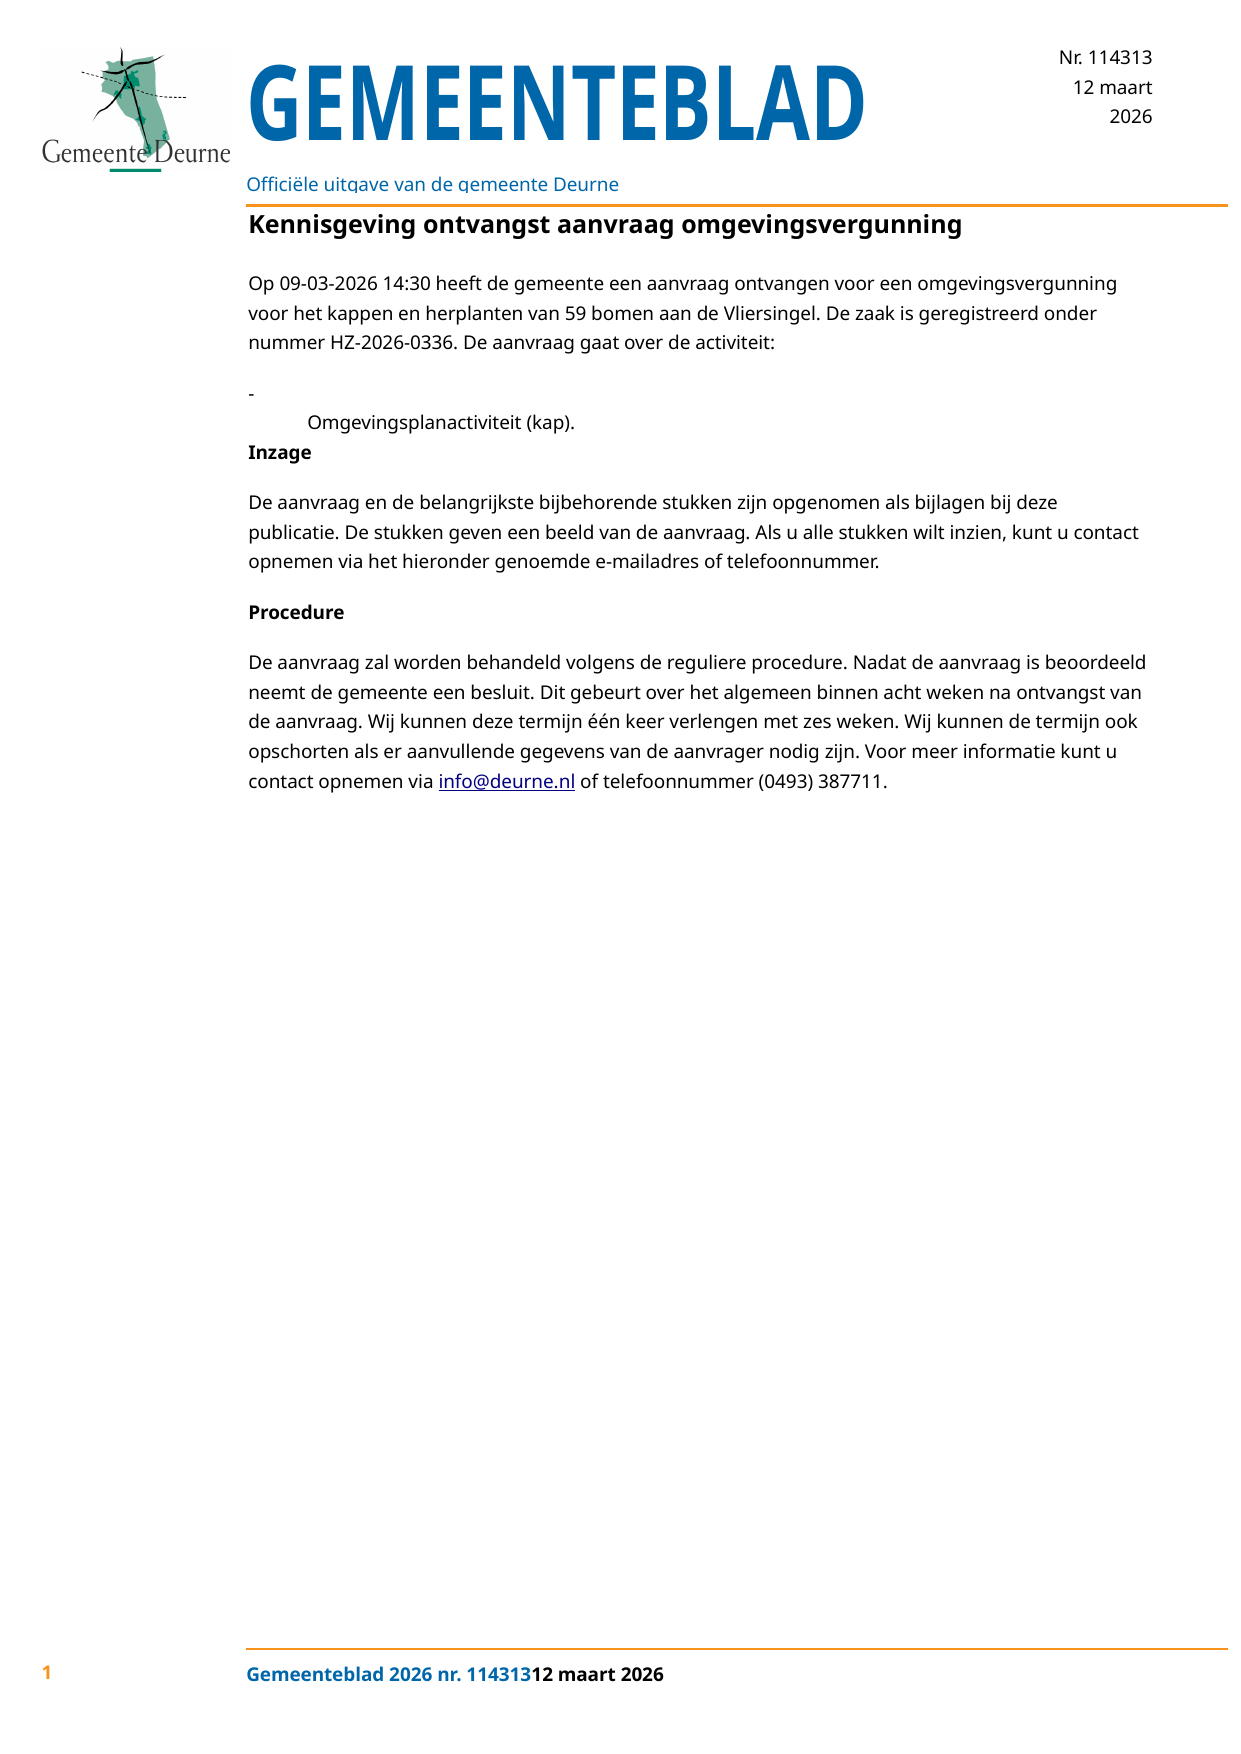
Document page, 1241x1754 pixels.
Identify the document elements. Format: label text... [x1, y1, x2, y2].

text Op 09-03-2026 14:30 heeft de gemeente een aanvraag ontvangen voor een omgevingsvergunning voor het kappen en herplanten van 59 bomen aan de Vliersingel. De zaak is geregistreerd onder nummer HZ-2026-0336. De aanvraag gaat over de activiteit: [248, 270, 1152, 355]
text De aanvraag en de belangrijkste bijbehorende stukken zijn opgenomen als bijlagen bij deze publicatie. De stukken geven een beeld van de aanvraag. Als u alle stukken wilt inzien, kunt u contact opnemen via het hieronder genoemde e-mailadres of telefoonnummer. [248, 489, 1152, 574]
text Procedure [248, 599, 1152, 625]
text Kennisgeving ontvangst aanvraag omgevingsvergunning [248, 207, 1152, 241]
text Inzage [248, 439, 1152, 465]
text De aanvraag zal worden behandeld volgens de reguliere procedure. Nadat de aanvraag is beoordeeld neemt de gemeente een besluit. Dit gebeurt over het algemeen binnen acht weken na ontvangst van de aanvraag. Wij kunnen deze termijn één keer verlengen met zes weken. Wij kunnen de termijn ook opschorten als er aanvullende gegevens van de aanvrager nodig zijn. Voor meer informatie kunt u contact opnemen via info@deurne.nl of telefoonnummer (0493) 387711. [248, 649, 1152, 793]
list Omgevingsplanactiviteit (kap). [248, 409, 1152, 435]
picture [41, 47, 231, 172]
